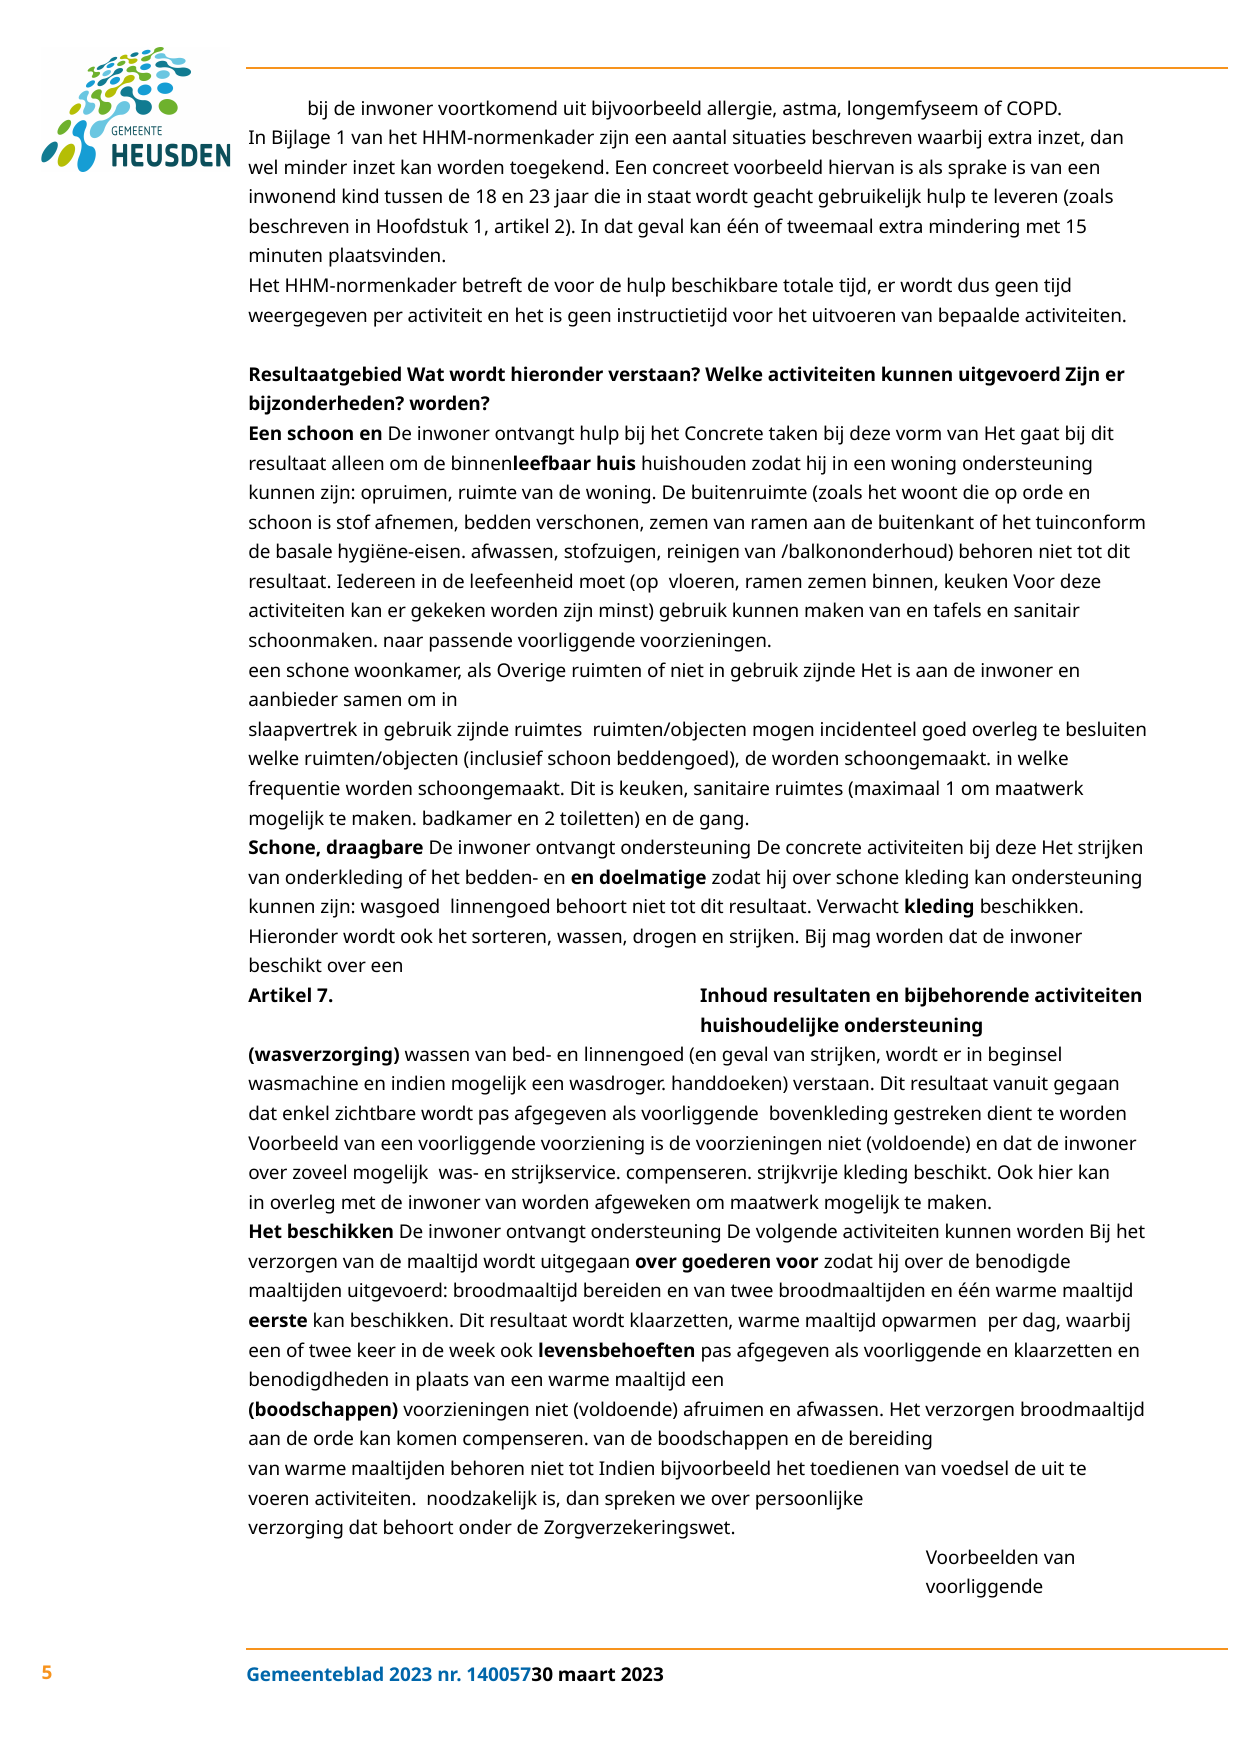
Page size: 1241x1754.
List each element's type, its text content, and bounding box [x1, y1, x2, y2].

text Schone, draagbare De inwoner ontvangt ondersteuning De concrete activiteiten bij deze Het strijken van onderkleding of het bedden- en en doelmatige zodat hij over schone kleding kan ondersteuning kunnen zijn: wasgoed linnengoed behoort niet tot dit resultaat. Verwacht kleding beschikken. Hieronder wordt ook het sorteren, wassen, drogen en strijken. Bij mag worden dat de inwoner beschikt over een [248, 834, 1152, 978]
text Een schoon en De inwoner ontvangt hulp bij het Concrete taken bij deze vorm van Het gaat bij dit resultaat alleen om de binnenleefbaar huis huishouden zodat hij in een woning ondersteuning kunnen zijn: opruimen, ruimte van de woning. De buitenruimte (zoals het woont die op orde en schoon is stof afnemen, bedden verschonen, zemen van ramen aan de buitenkant of het tuinconform de basale hygiëne-eisen. afwassen, stofzuigen, reinigen van /balkononderhoud) behoren niet tot dit resultaat. Iedereen in de leefeenheid moet (op vloeren, ramen zemen binnen, keuken Voor deze activiteiten kan er gekeken worden zijn minst) gebruik kunnen maken van en tafels en sanitair schoonmaken. naar passende voorliggende voorzieningen. [248, 420, 1152, 653]
text Het beschikken De inwoner ontvangt ondersteuning De volgende activiteiten kunnen worden Bij het verzorgen van de maaltijd wordt uitgegaan over goederen voor zodat hij over de benodigde maaltijden uitgevoerd: broodmaaltijd bereiden en van twee broodmaaltijden en één warme maaltijd eerste kan beschikken. Dit resultaat wordt klaarzetten, warme maaltijd opwarmen per dag, waarbij een of twee keer in de week ook levensbehoeften pas afgegeven als voorliggende en klaarzetten en benodigdheden in plaats van een warme maaltijd een [248, 1218, 1152, 1392]
text in overleg met de inwoner van worden afgeweken om maatwerk mogelijk te maken. [248, 1189, 1152, 1214]
table_header Inhoud resultaten en bijbehorende activiteiten huishoudelijke ondersteuning [700, 983, 1152, 1038]
text Het HHM-normenkader betreft de voor de hulp beschikbare totale tijd, er wordt dus geen tijd weergegeven per activiteit en het is geen instructietijd voor het uitvoeren van bepaalde activiteiten. [248, 272, 1152, 328]
text In Bijlage 1 van het HHM-normenkader zijn een aantal situaties beschreven waarbij extra inzet, dan wel minder inzet kan worden toegekend. Een concreet voorbeeld hiervan is als sprake is van een inwonend kind tussen de 18 en 23 jaar die in staat wordt geacht gebruikelijk hulp te leveren (zoals beschreven in Hoofdstuk 1, artikel 2). In dat geval kan één of tweemaal extra mindering met 15 minuten plaatsvinden. [248, 124, 1152, 268]
text van warme maaltijden behoren niet tot Indien bijvoorbeeld het toedienen van voedsel de uit te voeren activiteiten. noodzakelijk is, dan spreken we over persoonlijke [248, 1455, 1152, 1510]
text een schone woonkamer, als Overige ruimten of niet in gebruik zijnde Het is aan de inwoner en aanbieder samen om in [248, 657, 1152, 712]
table_header Artikel 7. [248, 983, 700, 1038]
text Resultaatgebied Wat wordt hieronder verstaan? Welke activiteiten kunnen uitgevoerd Zijn er bijzonderheden? worden? [248, 361, 1152, 416]
table_header Voorbeelden van voorliggende [926, 1544, 1152, 1599]
picture [41, 47, 231, 172]
table_header [474, 1544, 700, 1599]
table_header [700, 1544, 926, 1599]
list bij de inwoner voortkomend uit bijvoorbeeld allergie, astma, longemfyseem of COPD. [248, 95, 1152, 121]
table_header [248, 1544, 474, 1599]
text (wasverzorging) wassen van bed- en linnengoed (en geval van strijken, wordt er in beginsel wasmachine en indien mogelijk een wasdroger. handdoeken) verstaan. Dit resultaat vanuit gegaan dat enkel zichtbare wordt pas afgegeven als voorliggende bovenkleding gestreken dient te worden Voorbeeld van een voorliggende voorziening is de voorzieningen niet (voldoende) en dat de inwoner over zoveel mogelijk was- en strijkservice. compenseren. strijkvrije kleding beschikt. Ook hier kan [248, 1041, 1152, 1185]
text slaapvertrek in gebruik zijnde ruimtes ruimten/objecten mogen incidenteel goed overleg te besluiten welke ruimten/objecten (inclusief schoon beddengoed), de worden schoongemaakt. in welke frequentie worden schoongemaakt. Dit is keuken, sanitaire ruimtes (maximaal 1 om maatwerk mogelijk te maken. badkamer en 2 toiletten) en de gang. [248, 716, 1152, 831]
text (boodschappen) voorzieningen niet (voldoende) afruimen en afwassen. Het verzorgen broodmaaltijd aan de orde kan komen compenseren. van de boodschappen en de bereiding [248, 1396, 1152, 1451]
text verzorging dat behoort onder de Zorgverzekeringswet. [248, 1514, 1152, 1540]
